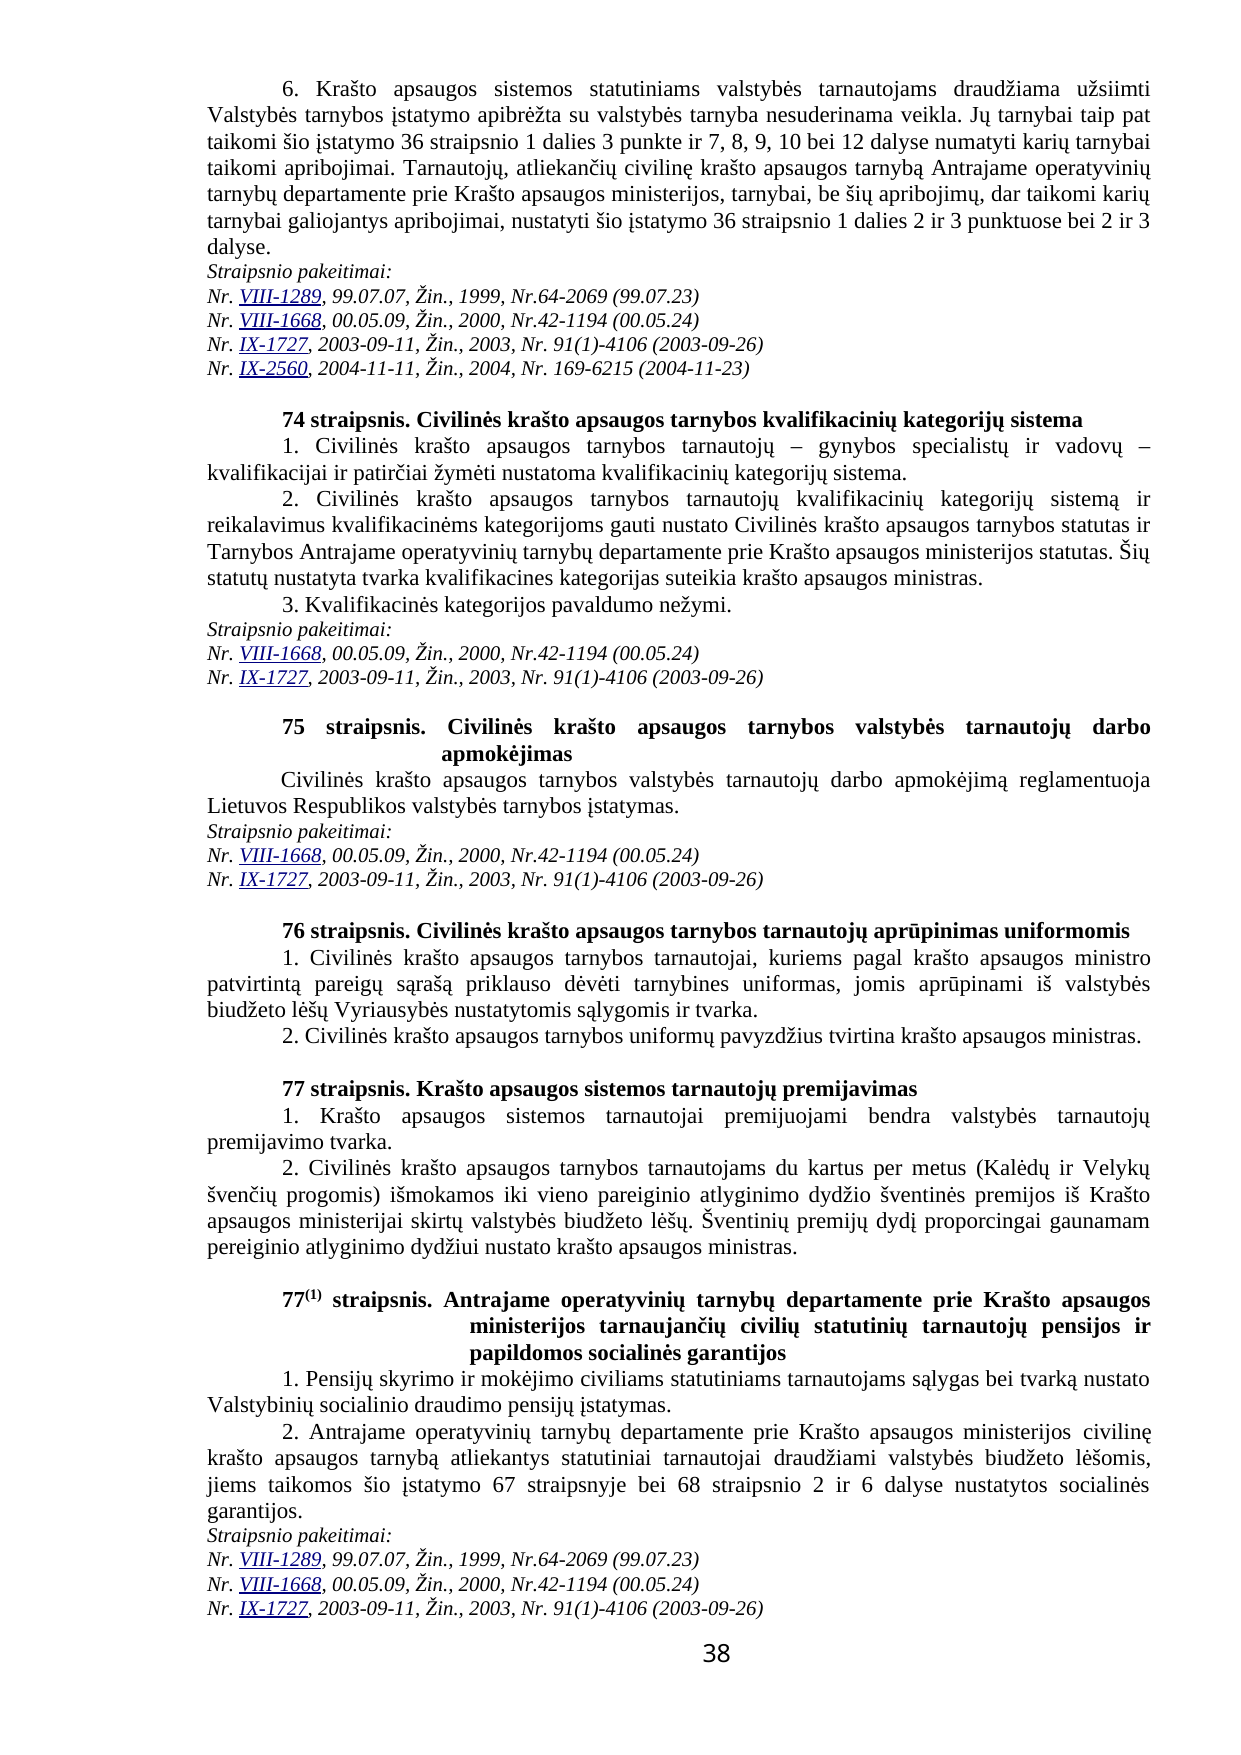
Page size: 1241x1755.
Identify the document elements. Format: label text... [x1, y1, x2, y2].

text 1. Civilinės krašto apsaugos tarnybos tarnautojų – gynybos specialistų ir vadovų – kvalifikacijai ir patirčiai žymėti nustatoma kvalifikacinių kategorijų sistema. [207, 432, 1152, 485]
text 2. Civilinės krašto apsaugos tarnybos tarnautojams du kartus per metus (Kalėdų ir Velykų švenčių progomis) išmokamos iki vieno pareiginio atlyginimo dydžio šventinės premijos iš Krašto apsaugos ministerijai skirtų valstybės biudžeto lėšų. Šventinių premijų dydį proporcingai gaunamam pereiginio atlyginimo dydžiui nustato krašto apsaugos ministras. [207, 1154, 1152, 1260]
text Straipsnio pakeitimai: [207, 617, 1152, 641]
text 6. Krašto apsaugos sistemos statutiniams valstybės tarnautojams draudžiama užsiimti Valstybės tarnybos įstatymo apibrėžta su valstybės tarnyba nesuderinama veikla. Jų tarnybai taip pat taikomi šio įstatymo 36 straipsnio 1 dalies 3 punkte ir 7, 8, 9, 10 bei 12 dalyse numatyti karių tarnybai taikomi apribojimai. Tarnautojų, atliekančių civilinę krašto apsaugos tarnybą Antrajame operatyvinių tarnybų departamente prie Krašto apsaugos ministerijos, tarnybai, be šių apribojimų, dar taikomi karių tarnybai galiojantys apribojimai, nustatyti šio įstatymo 36 straipsnio 1 dalies 2 ir 3 punktuose bei 2 ir 3 dalyse. [207, 75, 1152, 259]
text Civilinės krašto apsaugos tarnybos valstybės tarnautojų darbo apmokėjimą reglamentuoja Lietuvos Respublikos valstybės tarnybos įstatymas. [207, 766, 1152, 819]
text Nr. VIII-1668, 00.05.09, Žin., 2000, Nr.42-1194 (00.05.24) [207, 843, 1152, 867]
text 3. Kvalifikacinės kategorijos pavaldumo nežymi. [207, 591, 1152, 617]
text Nr. VIII-1668, 00.05.09, Žin., 2000, Nr.42-1194 (00.05.24) [207, 641, 1152, 665]
text 1. Pensijų skyrimo ir mokėjimo civiliams statutiniams tarnautojams sąlygas bei tvarką nustato Valstybinių socialinio draudimo pensijų įstatymas. [207, 1365, 1152, 1418]
text Nr. IX-1727, 2003-09-11, Žin., 2003, Nr. 91(1)-4106 (2003-09-26) [207, 1596, 1152, 1619]
text 77(1) straipsnis. Antrajame operatyvinių tarnybų departamente prie Krašto apsaugos ministerijos tarnaujančių civilių statutinių tarnautojų pensijos ir papildomos socialinės garantijos [282, 1286, 1152, 1365]
text Nr. VIII-1668, 00.05.09, Žin., 2000, Nr.42-1194 (00.05.24) [207, 308, 1152, 332]
text 1. Civilinės krašto apsaugos tarnybos tarnautojai, kuriems pagal krašto apsaugos ministro patvirtintą pareigų sąrašą priklauso dėvėti tarnybines uniformas, jomis aprūpinami iš valstybės biudžeto lėšų Vyriausybės nustatytomis sąlygomis ir tvarka. [207, 943, 1152, 1023]
text 76 straipsnis. Civilinės krašto apsaugos tarnybos tarnautojų aprūpinimas uniformomis [282, 917, 1152, 943]
text Nr. VIII-1668, 00.05.09, Žin., 2000, Nr.42-1194 (00.05.24) [207, 1571, 1152, 1596]
text 1. Krašto apsaugos sistemos tarnautojai premijuojami bendra valstybės tarnautojų premijavimo tvarka. [207, 1102, 1152, 1154]
text Nr. IX-1727, 2003-09-11, Žin., 2003, Nr. 91(1)-4106 (2003-09-26) [207, 332, 1152, 356]
text Nr. IX-1727, 2003-09-11, Žin., 2003, Nr. 91(1)-4106 (2003-09-26) [207, 665, 1152, 689]
text Straipsnio pakeitimai: [207, 1523, 1152, 1547]
text 75 straipsnis. Civilinės krašto apsaugos tarnybos valstybės tarnautojų darbo apmokėjimas [282, 713, 1152, 766]
text 74 straipsnis. Civilinės krašto apsaugos tarnybos kvalifikacinių kategorijų sistema [282, 406, 1152, 432]
text Nr. IX-1727, 2003-09-11, Žin., 2003, Nr. 91(1)-4106 (2003-09-26) [207, 867, 1152, 891]
text 2. Antrajame operatyvinių tarnybų departamente prie Krašto apsaugos ministerijos civilinę krašto apsaugos tarnybą atliekantys statutiniai tarnautojai draudžiami valstybės biudžeto lėšomis, jiems taikomos šio įstatymo 67 straipsnyje bei 68 straipsnio 2 ir 6 dalyse nustatytos socialinės garantijos. [207, 1418, 1152, 1523]
text Straipsnio pakeitimai: [207, 819, 1152, 843]
text 77 straipsnis. Krašto apsaugos sistemos tarnautojų premijavimas [207, 1075, 1152, 1102]
text 2. Civilinės krašto apsaugos tarnybos tarnautojų kvalifikacinių kategorijų sistemą ir reikalavimus kvalifikacinėms kategorijoms gauti nustato Civilinės krašto apsaugos tarnybos statutas ir Tarnybos Antrajame operatyvinių tarnybų departamente prie Krašto apsaugos ministerijos statutas. Šių statutų nustatyta tvarka kvalifikacines kategorijas suteikia krašto apsaugos ministras. [207, 485, 1152, 591]
text Straipsnio pakeitimai: [207, 259, 1152, 283]
text Nr. VIII-1289, 99.07.07, Žin., 1999, Nr.64-2069 (99.07.23) [207, 1547, 1152, 1571]
text 2. Civilinės krašto apsaugos tarnybos uniformų pavyzdžius tvirtina krašto apsaugos ministras. [207, 1023, 1152, 1049]
text Nr. VIII-1289, 99.07.07, Žin., 1999, Nr.64-2069 (99.07.23) [207, 283, 1152, 308]
text Nr. IX-2560, 2004-11-11, Žin., 2004, Nr. 169-6215 (2004-11-23) [207, 356, 1152, 380]
